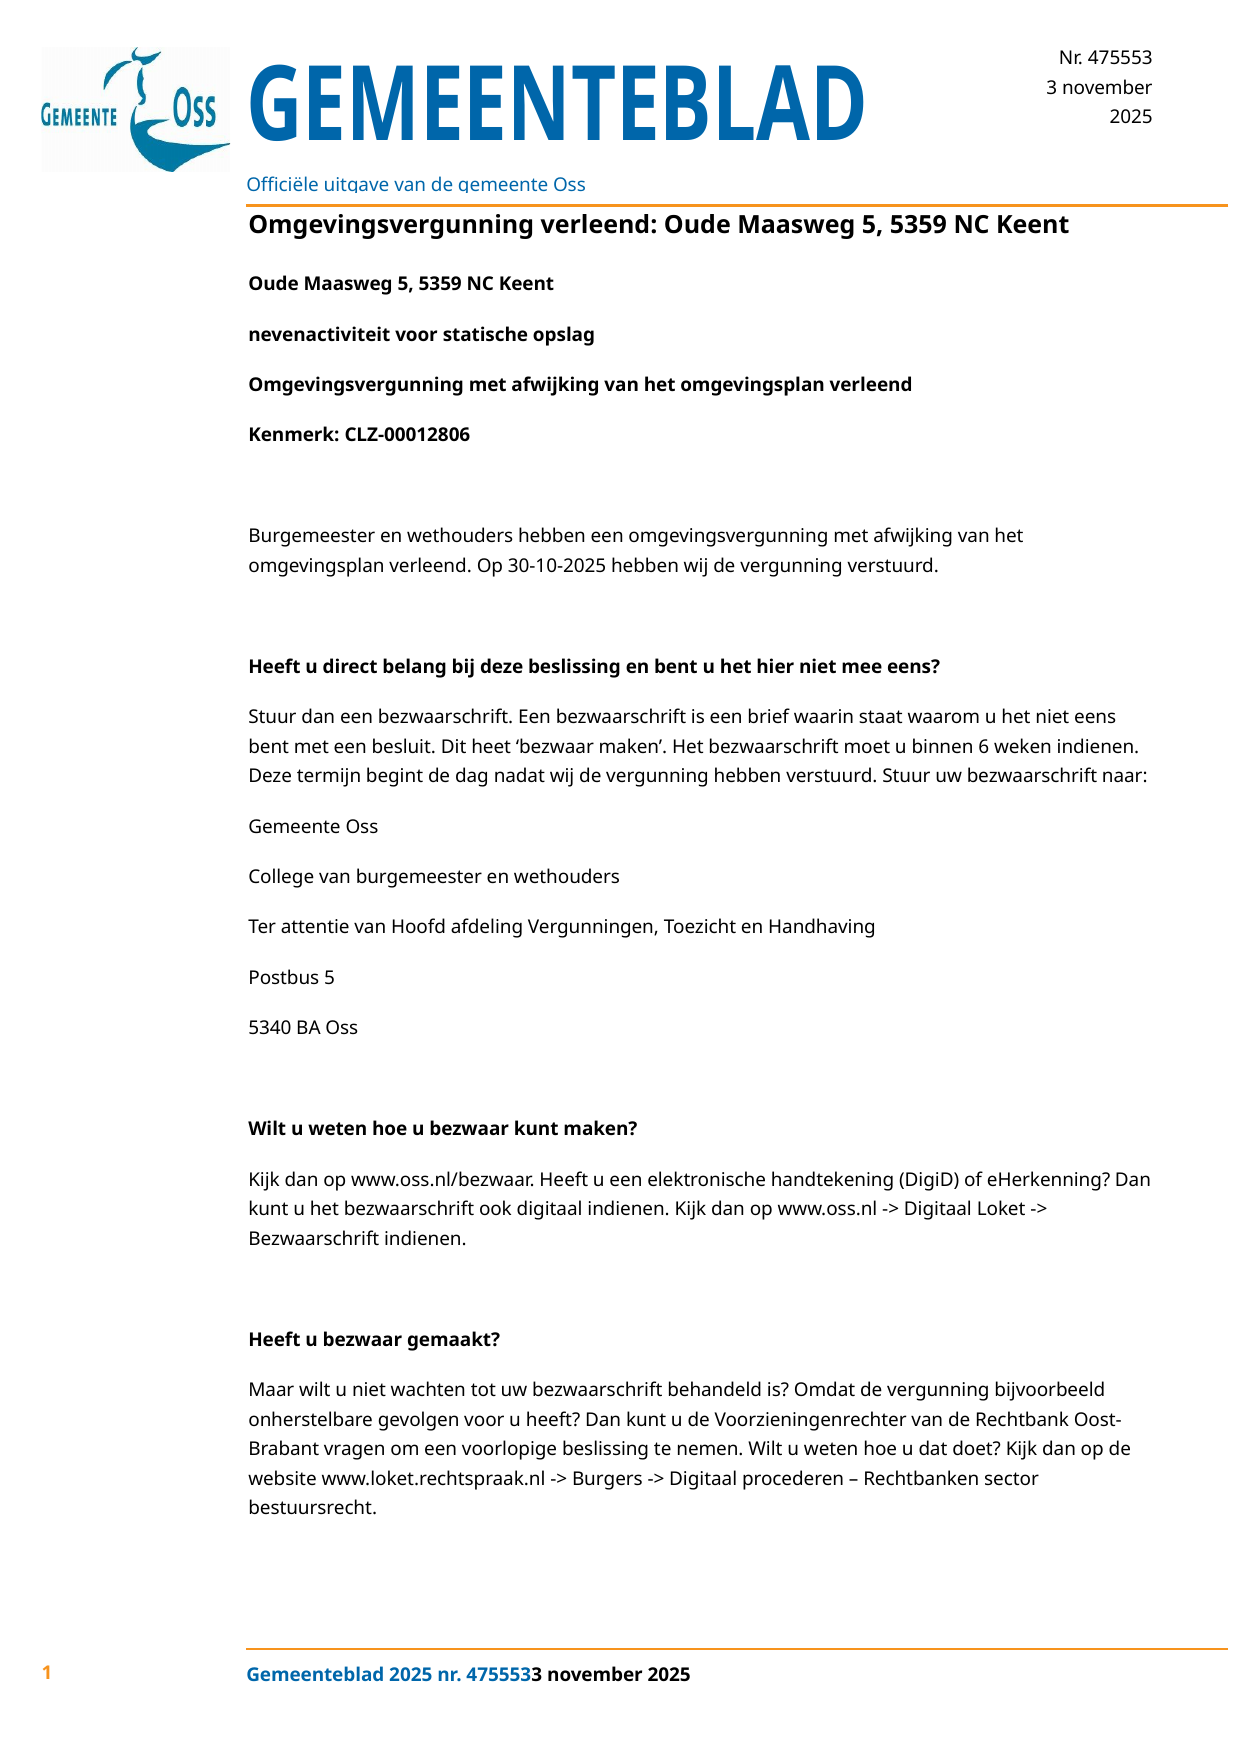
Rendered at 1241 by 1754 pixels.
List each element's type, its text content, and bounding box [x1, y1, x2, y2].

text Kenmerk: CLZ-00012806 [248, 422, 1152, 447]
text Wilt u weten hoe u bezwaar kunt maken? [248, 1115, 1152, 1141]
picture [41, 47, 231, 172]
text Stuur dan een bezwaarschrift. Een bezwaarschrift is een brief waarin staat waarom u het niet eens bent met een besluit. Dit heet ‘bezwaar maken’. Het bezwaarschrift moet u binnen 6 weken indienen. Deze termijn begint de dag nadat wij de vergunning hebben verstuurd. Stuur uw bezwaarschrift naar: [248, 703, 1152, 788]
text Burgemeester en wethouders hebben een omgevingsvergunning met afwijking van het omgevingsplan verleend. Op 30-10-2025 hebben wij de vergunning verstuurd. [248, 522, 1152, 578]
text Oude Maasweg 5, 5359 NC Keent [248, 270, 1152, 296]
text Maar wilt u niet wachten tot uw bezwaarschrift behandeld is? Omdat de vergunning bijvoorbeeld onherstelbare gevolgen voor u heeft? Dan kunt u de Voorzieningenrechter van de Rechtbank Oost-Brabant vragen om een voorlopige beslissing te nemen. Wilt u weten hoe u dat doet? Kijk dan op de website www.loket.rechtspraak.nl -> Burgers -> Digitaal procederen – Rechtbanken sector bestuursrecht. [248, 1376, 1152, 1520]
text Heeft u bezwaar gemaakt? [248, 1326, 1152, 1351]
text Ter attentie van Hoofd afdeling Vergunningen, Toezicht en Handhaving [248, 914, 1152, 939]
text Heeft u direct belang bij deze beslissing en bent u het hier niet mee eens? [248, 653, 1152, 678]
text 5340 BA Oss [248, 1014, 1152, 1040]
text Postbus 5 [248, 964, 1152, 990]
text Omgevingsvergunning met afwijking van het omgevingsplan verleend [248, 371, 1152, 397]
text nevenactiviteit voor statische opslag [248, 321, 1152, 346]
text Gemeente Oss [248, 813, 1152, 838]
text Omgevingsvergunning verleend: Oude Maasweg 5, 5359 NC Keent [248, 207, 1152, 241]
text College van burgemeester en wethouders [248, 863, 1152, 889]
text Kijk dan op www.oss.nl/bezwaar. Heeft u een elektronische handtekening (DigiD) of eHerkenning? Dan kunt u het bezwaarschrift ook digitaal indienen. Kijk dan op www.oss.nl -> Digitaal Loket -> Bezwaarschrift indienen. [248, 1166, 1152, 1251]
